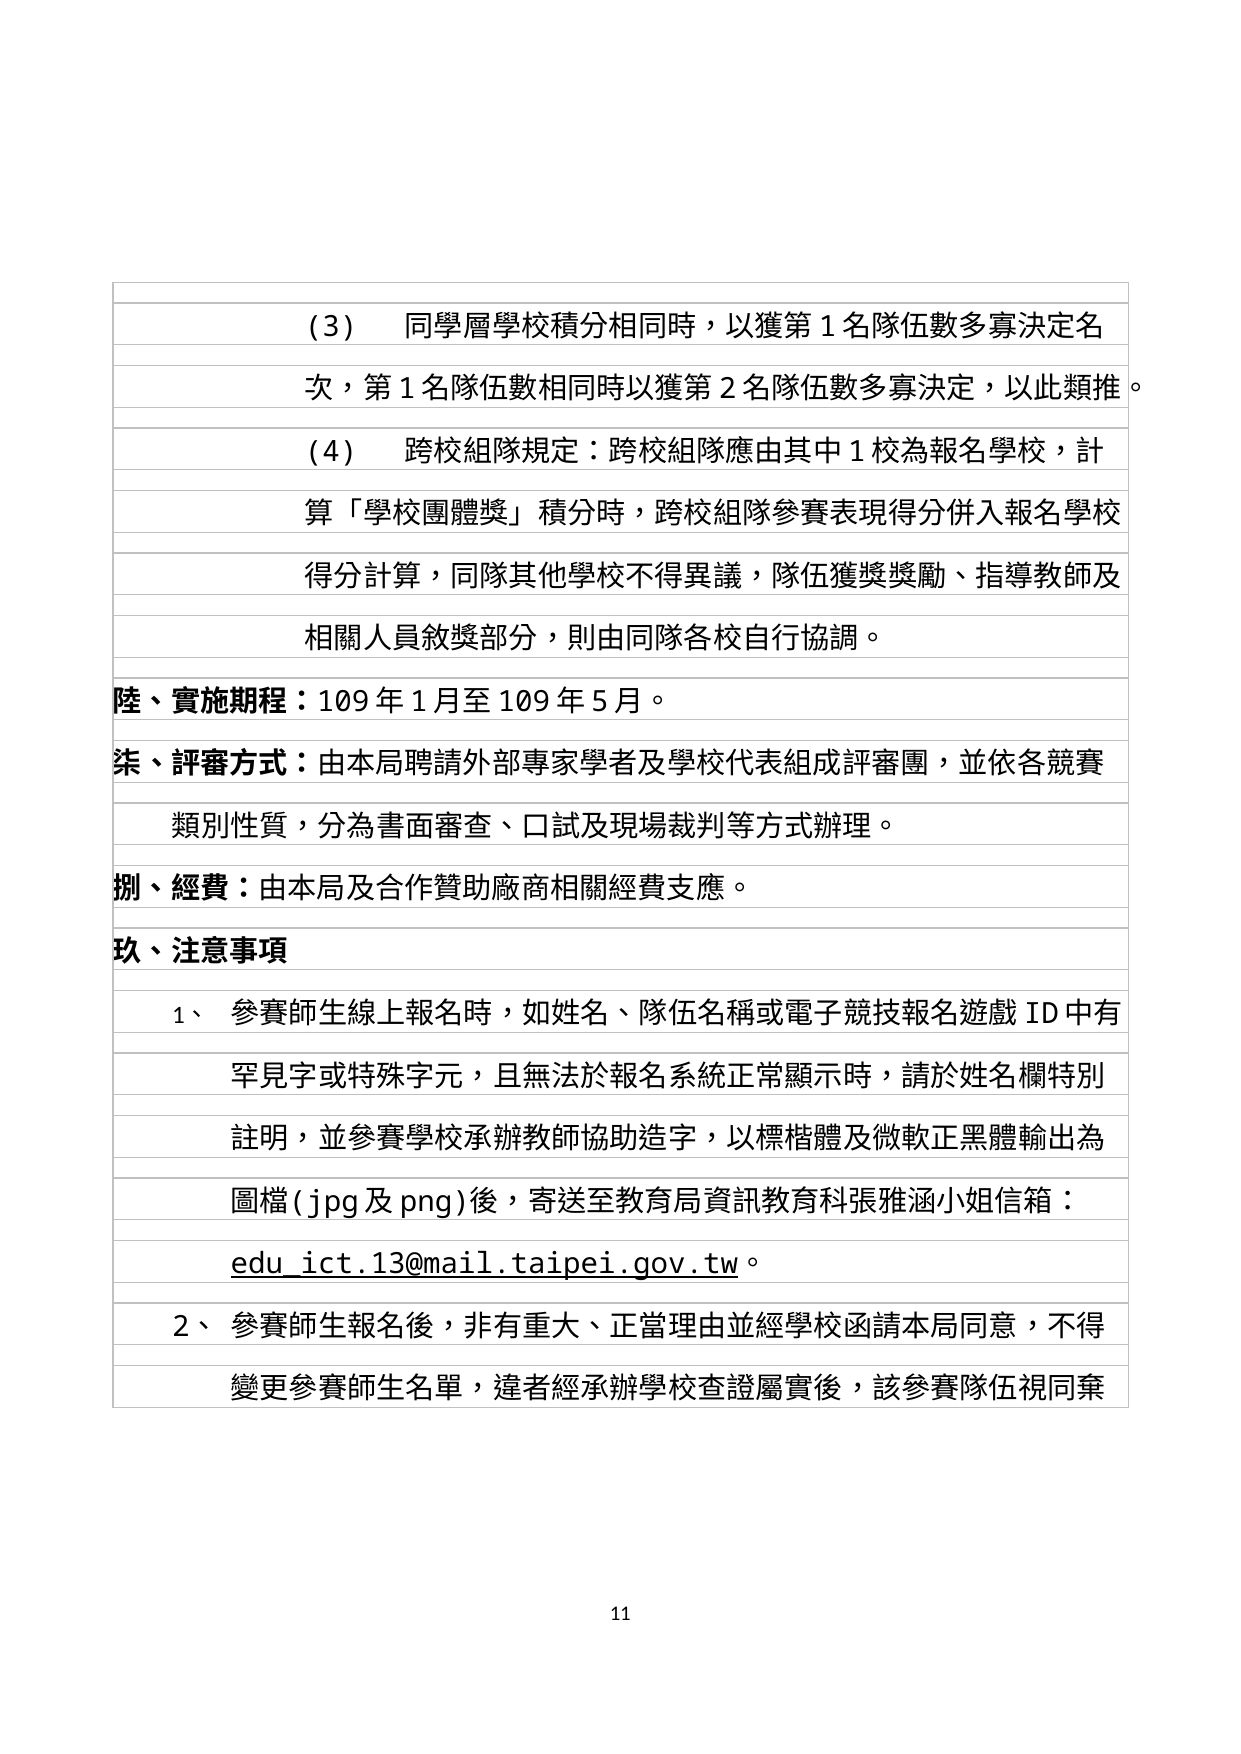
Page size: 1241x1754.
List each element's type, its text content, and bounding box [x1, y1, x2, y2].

list 同學層學校積分相同時，以獲第1名隊伍數多寡決定名次，第1名隊伍數相同時以獲第2名隊伍數多寡決定，以此類推。 [304, 366, 1128, 407]
list [172, 1220, 1128, 1240]
text 陸、實施期程：109年1月至109年5月。 [114, 679, 1128, 719]
text 類別性質，分為書面審查、口試及現場裁判等方式辦理。 [114, 804, 1128, 844]
list 圖檔(jpg及png)後，寄送至教育局資訊教育科張雅涵小姐信箱： [172, 1179, 1128, 1219]
list [172, 1283, 1128, 1302]
text 柒、評審方式：由本局聘請外部專家學者及學校代表組成評審團，並依各競賽 [114, 741, 1128, 782]
list 得分計算，同隊其他學校不得異議，隊伍獲獎獎勵、指導教師及 [304, 554, 1128, 594]
list [304, 595, 1128, 615]
list [304, 408, 1128, 427]
list [172, 1158, 1128, 1177]
text [114, 783, 1128, 802]
list 參賽師生報名後，非有重大、正當理由並經學校函請本局同意，不得 [172, 1304, 1128, 1344]
list [172, 1345, 1128, 1365]
list 相關人員敘獎部分，則由同隊各校自行協調。 [304, 616, 1128, 657]
list 罕見字或特殊字元，且無法於報名系統正常顯示時，請於姓名欄特別 [172, 1054, 1128, 1094]
text [114, 720, 1128, 740]
list 跨校組隊規定：跨校組隊應由其中1校為報名學校，計 [304, 429, 1128, 469]
list 算「學校團體獎」積分時，跨校組隊參賽表現得分併入報名學校 [304, 491, 1128, 532]
list 同學層學校積分相同時，以獲第1名隊伍數多寡決定名次，第1名隊伍數相同時以獲第2名隊伍數多寡決定，以此類推。 [304, 283, 1128, 302]
list 參賽師生線上報名時，如姓名、隊伍名稱或電子競技報名遊戲ID中有 [172, 991, 1128, 1032]
list [304, 533, 1128, 552]
list 註明，並參賽學校承辦教師協助造字，以標楷體及微軟正黑體輸出為 [172, 1116, 1128, 1157]
text [114, 845, 1128, 865]
text [114, 658, 1128, 677]
list 同學層學校積分相同時，以獲第1名隊伍數多寡決定名次，第1名隊伍數相同時以獲第2名隊伍數多寡決定，以此類推。 [304, 345, 1128, 365]
text 玖、注意事項 [114, 929, 1128, 969]
list 同學層學校積分相同時，以獲第1名隊伍數多寡決定名次，第1名隊伍數相同時以獲第2名隊伍數多寡決定，以此類推。 [304, 304, 1128, 344]
list edu_ict.13@mail.taipei.gov.tw。 [172, 1241, 1128, 1282]
list [172, 970, 1128, 990]
text [114, 908, 1128, 927]
list [172, 1033, 1128, 1052]
list [172, 1095, 1128, 1115]
list 變更參賽師生名單，違者經承辦學校查證屬實後，該參賽隊伍視同棄 [172, 1366, 1128, 1407]
list [304, 470, 1128, 490]
text 捌、經費：由本局及合作贊助廠商相關經費支應。 [114, 866, 1128, 907]
